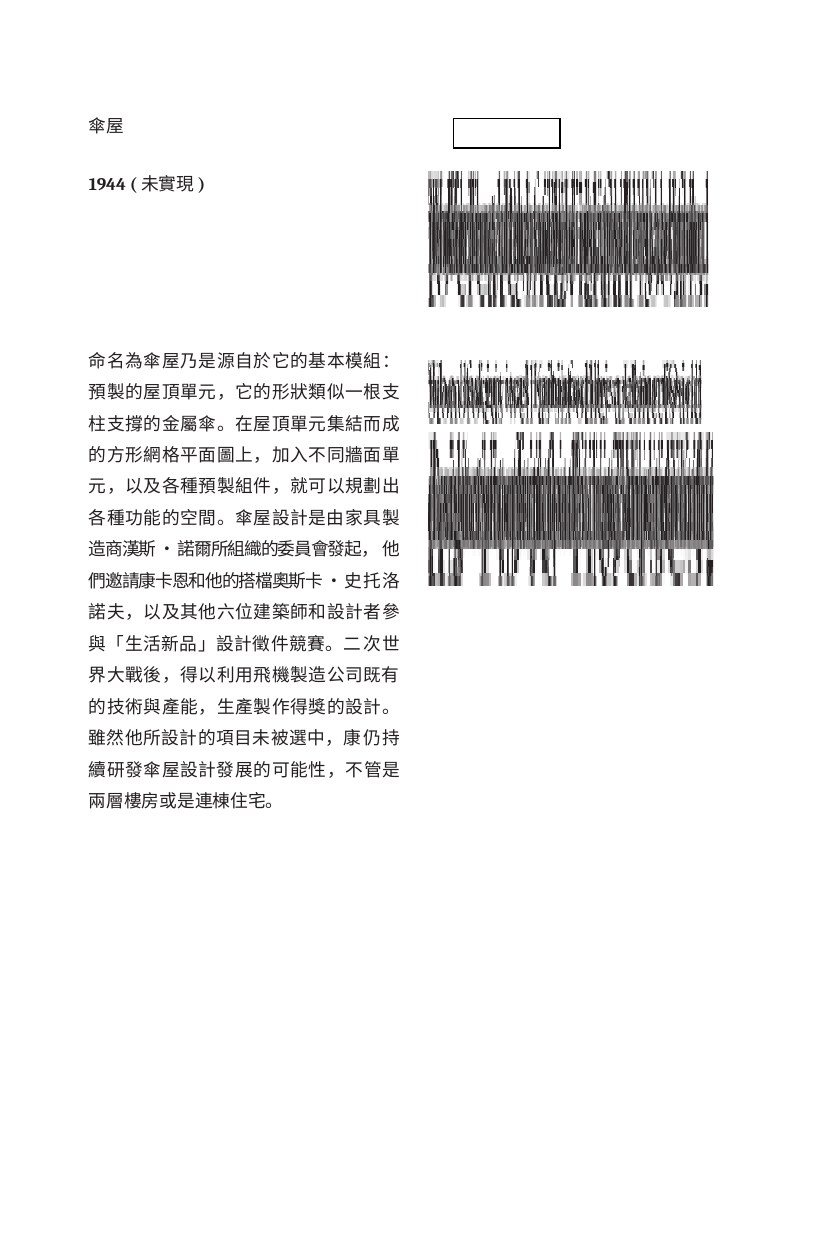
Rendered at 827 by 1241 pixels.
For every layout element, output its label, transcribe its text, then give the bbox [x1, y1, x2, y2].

picture [428, 432, 714, 586]
picture [428, 360, 702, 424]
text 命名為傘屋乃是源自於它的基本模組： 預製的屋頂單元，它的形狀類似一根支柱支撐的金屬傘。在屋頂單元集結而成的方形網格平面圖上，加入不同牆面單元，以及各種預製組件，就可以規劃出各種功能的空間。傘屋設計是由家具製造商漢斯 ‧ 諾爾所組織的委員會發起， 他們邀請康卡恩和他的搭檔奧斯卡 ‧ 史托洛諾夫，以及其他六位建築師和設計者參與「生活新品」設計徵件競賽。二次世界大戰後，得以利用飛機製造公司既有的技術與產能，生產製作得獎的設計。雖然他所設計的項目未被選中，康仍持續研發傘屋設計發展的可能性，不管是兩層樓房或是連棟住宅。 [88, 347, 399, 813]
text 傘屋 [88, 109, 754, 138]
text 1944 ( 未實現 ) [88, 167, 754, 196]
picture [428, 171, 709, 307]
